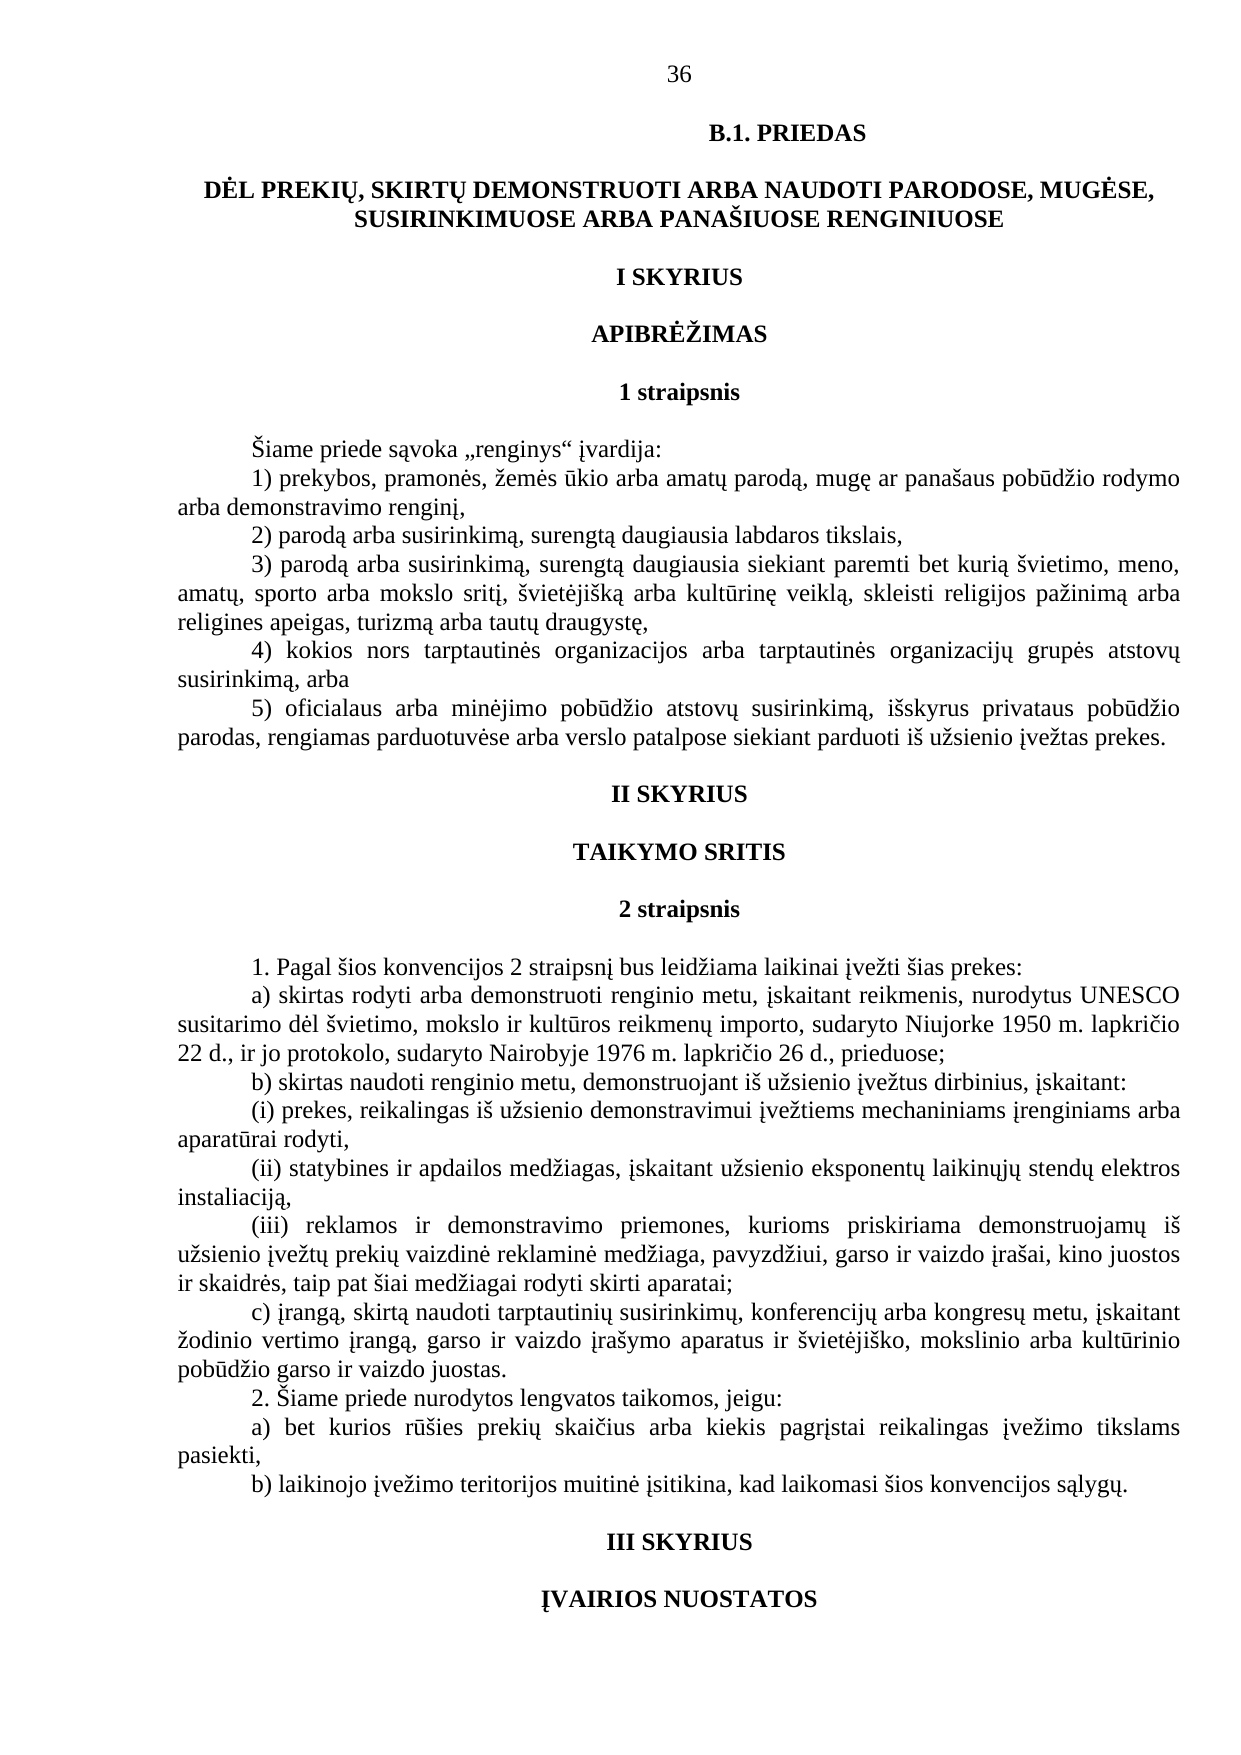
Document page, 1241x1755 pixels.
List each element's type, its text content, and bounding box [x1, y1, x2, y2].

text 1 straipsnis [177, 377, 1181, 406]
text DĖL PREKIŲ, SKIRTŲ DEMONSTRUOTI ARBA NAUDOTI PARODOSE, MUGĖSE, SUSIRINKIMUOSE ARBA PANAŠIUOSE RENGINIUOSE [177, 176, 1181, 233]
text (iii) reklamos ir demonstravimo priemones, kurioms priskiriama demonstruojamų iš užsienio įvežtų prekių vaizdinė reklaminė medžiaga, pavyzdžiui, garso ir vaizdo įrašai, kino juostos ir skaidrės, taip pat šiai medžiagai rodyti skirti aparatai; [177, 1211, 1181, 1297]
text II SKYRIUS [177, 779, 1181, 808]
text b) laikinojo įvežimo teritorijos muitinė įsitikina, kad laikomasi šios konvencijos sąlygų. [177, 1469, 1181, 1498]
text 1) prekybos, pramonės, žemės ūkio arba amatų parodą, mugę ar panašaus pobūdžio rodymo arba demonstravimo renginį, [177, 463, 1181, 521]
text a) bet kurios rūšies prekių skaičius arba kiekis pagrįstai reikalingas įvežimo tikslams pasiekti, [177, 1412, 1181, 1469]
text 3) parodą arba susirinkimą, surengtą daugiausia siekiant paremti bet kurią švietimo, meno, amatų, sporto arba mokslo sritį, švietėjišką arba kultūrinę veiklą, skleisti religijos pažinimą arba religines apeigas, turizmą arba tautų draugystę, [177, 549, 1181, 636]
text 1. Pagal šios konvencijos 2 straipsnį bus leidžiama laikinai įvežti šias prekes: [177, 952, 1181, 981]
text III SKYRIUS [177, 1527, 1181, 1556]
text B.1. PRIEDAS [177, 118, 1181, 147]
text I SKYRIUS [177, 262, 1181, 291]
text b) skirtas naudoti renginio metu, demonstruojant iš užsienio įvežtus dirbinius, įskaitant: [177, 1067, 1181, 1096]
text (ii) statybines ir apdailos medžiagas, įskaitant užsienio eksponentų laikinųjų stendų elektros instaliaciją, [177, 1153, 1181, 1211]
text a) skirtas rodyti arba demonstruoti renginio metu, įskaitant reikmenis, nurodytus UNESCO susitarimo dėl švietimo, mokslo ir kultūros reikmenų importo, sudaryto Niujorke 1950 m. lapkričio 22 d., ir jo protokolo, sudaryto Nairobyje 1976 m. lapkričio 26 d., prieduose; [177, 981, 1181, 1067]
text 2 straipsnis [177, 894, 1181, 923]
text (i) prekes, reikalingas iš užsienio demonstravimui įvežtiems mechaniniams įrenginiams arba aparatūrai rodyti, [177, 1096, 1181, 1153]
text 2) parodą arba susirinkimą, surengtą daugiausia labdaros tikslais, [177, 521, 1181, 549]
text 5) oficialaus arba minėjimo pobūdžio atstovų susirinkimą, išskyrus privataus pobūdžio parodas, rengiamas parduotuvėse arba verslo patalpose siekiant parduoti iš užsienio įvežtas prekes. [177, 693, 1181, 751]
text Įvairios nuostatos [177, 1584, 1181, 1613]
text Apibrėžimas [177, 319, 1181, 348]
text Šiame priede sąvoka „renginys“ įvardija: [177, 434, 1181, 463]
text 4) kokios nors tarptautinės organizacijos arba tarptautinės organizacijų grupės atstovų susirinkimą, arba [177, 636, 1181, 693]
text c) įrangą, skirtą naudoti tarptautinių susirinkimų, konferencijų arba kongresų metu, įskaitant žodinio vertimo įrangą, garso ir vaizdo įrašymo aparatus ir švietėjiško, mokslinio arba kultūrinio pobūdžio garso ir vaizdo juostas. [177, 1297, 1181, 1383]
text 2. Šiame priede nurodytos lengvatos taikomos, jeigu: [177, 1383, 1181, 1412]
text Taikymo sritis [177, 837, 1181, 866]
